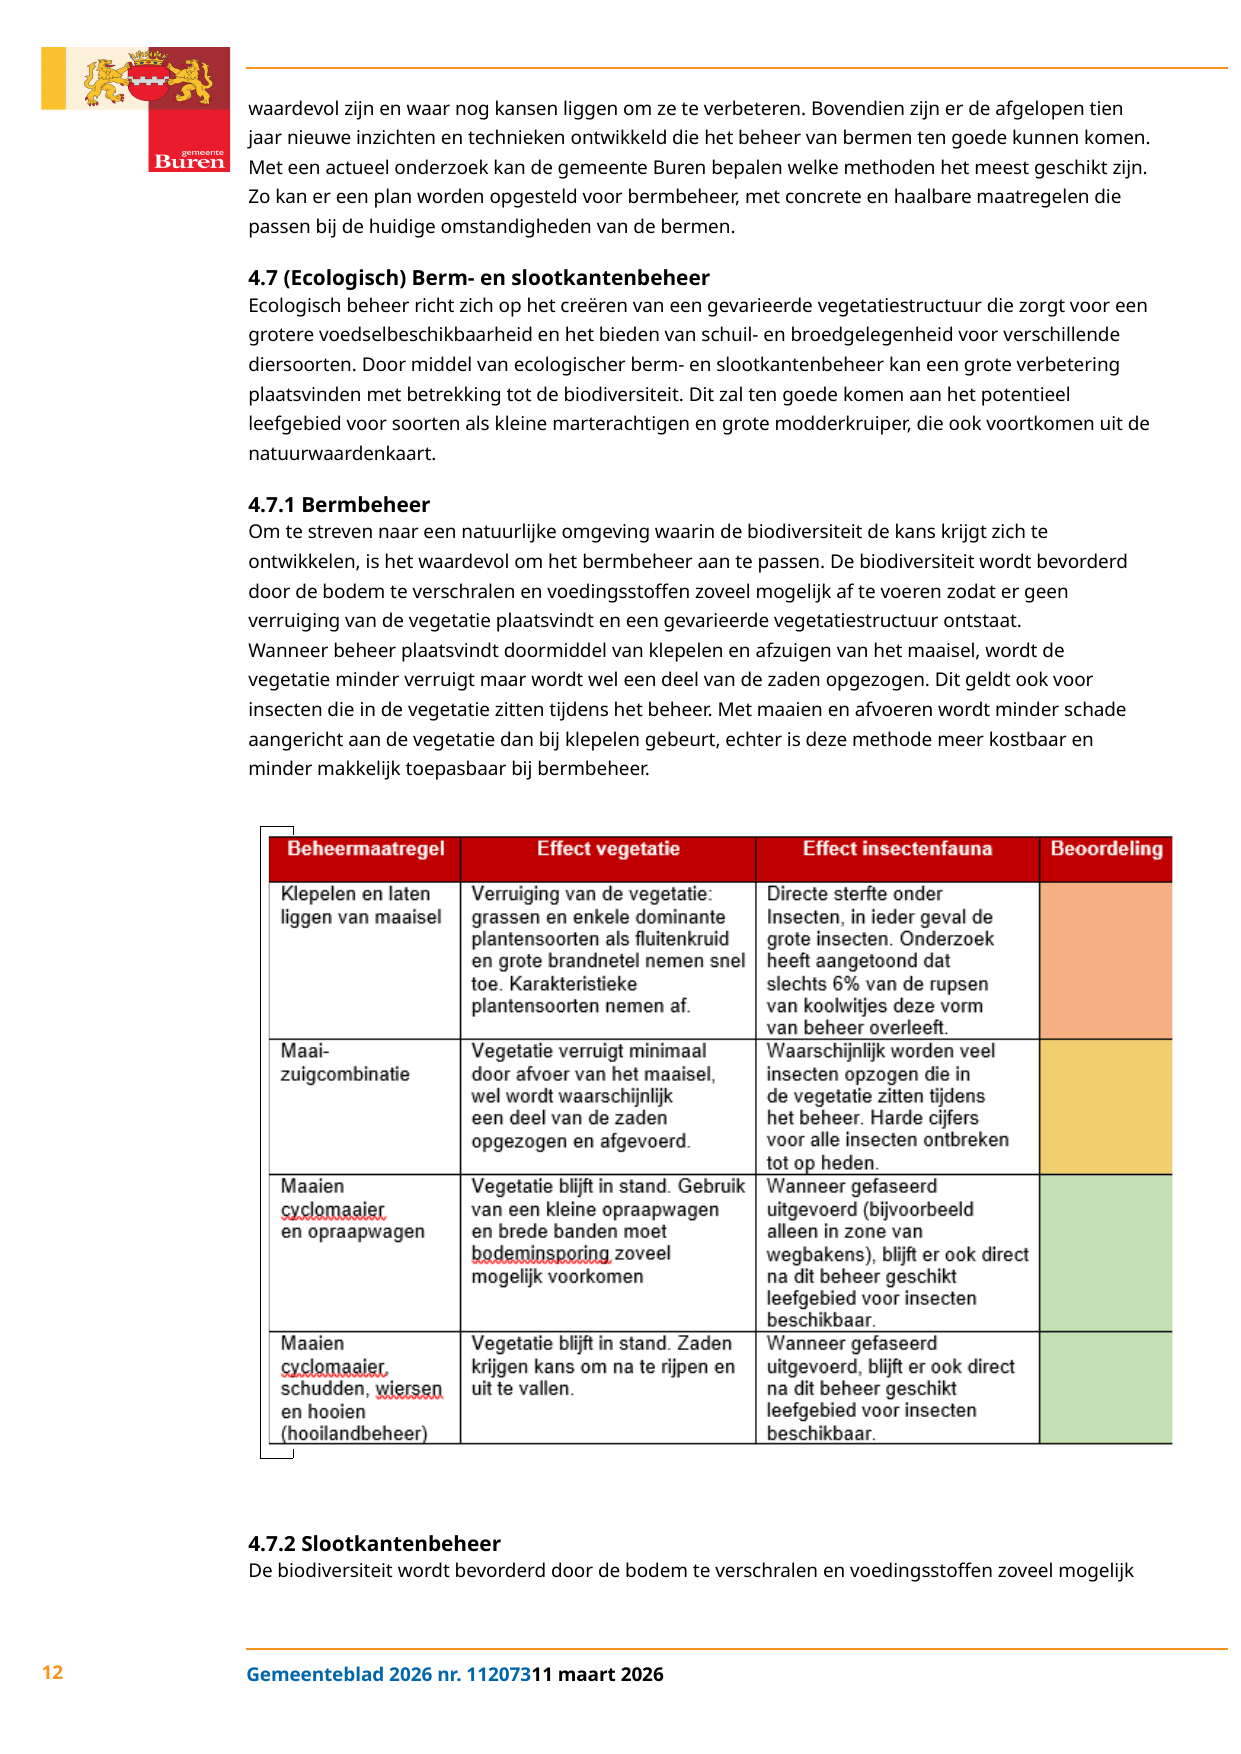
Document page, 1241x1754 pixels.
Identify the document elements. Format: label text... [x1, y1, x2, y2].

text De biodiversiteit wordt bevorderd door de bodem te verschralen en voedingsstoffen zoveel mogelijk [248, 1558, 1152, 1583]
text Wanneer beheer plaatsvindt doormiddel van klepelen en afzuigen van het maaisel, wordt de vegetatie minder verruigt maar wordt wel een deel van de zaden opgezogen. Dit geldt ook voor insecten die in de vegetatie zitten tijdens het beheer. Met maaien en afvoeren wordt minder schade aangericht aan de vegetatie dan bij klepelen gebeurt, echter is deze methode meer kostbaar en minder makkelijk toepasbaar bij bermbeheer. [248, 637, 1152, 781]
text 4.7.1 Bermbeheer [248, 490, 1152, 519]
text 4.7.2 Slootkantenbeheer [248, 1529, 1152, 1558]
text 4.7 (Ecologisch) Berm- en slootkantenbeheer [248, 263, 1152, 292]
picture [41, 47, 231, 172]
text waardevol zijn en waar nog kansen liggen om ze te verbeteren. Bovendien zijn er de afgelopen tien jaar nieuwe inzichten en technieken ontwikkeld die het beheer van bermen ten goede kunnen komen. Met een actueel onderzoek kan de gemeente Buren bepalen welke methoden het meest geschikt zijn. Zo kan er een plan worden opgesteld voor bermbeheer, met concrete en haalbare maatregelen die passen bij de huidige omstandigheden van de bermen. [248, 95, 1152, 239]
text Om te streven naar een natuurlijke omgeving waarin de biodiversiteit de kans krijgt zich te ontwikkelen, is het waardevol om het bermbeheer aan te passen. De biodiversiteit wordt bevorderd door de bodem te verschralen en voedingsstoffen zoveel mogelijk af te voeren zodat er geen verruiging van de vegetatie plaatsvindt en een gevarieerde vegetatiestructuur ontstaat. [248, 519, 1152, 633]
text Ecologisch beheer richt zich op het creëren van een gevarieerde vegetatiestructuur die zorgt voor een grotere voedselbeschikbaarheid en het bieden van schuil- en broedgelegenheid voor verschillende diersoorten. Door middel van ecologischer berm- en slootkantenbeheer kan een grote verbetering plaatsvinden met betrekking tot de biodiversiteit. Dit zal ten goede komen aan het potentieel leefgebied voor soorten als kleine marterachtigen en grote modderkruiper, die ook voortkomen uit de natuurwaardenkaart. [248, 292, 1152, 466]
picture [268, 835, 1173, 1449]
